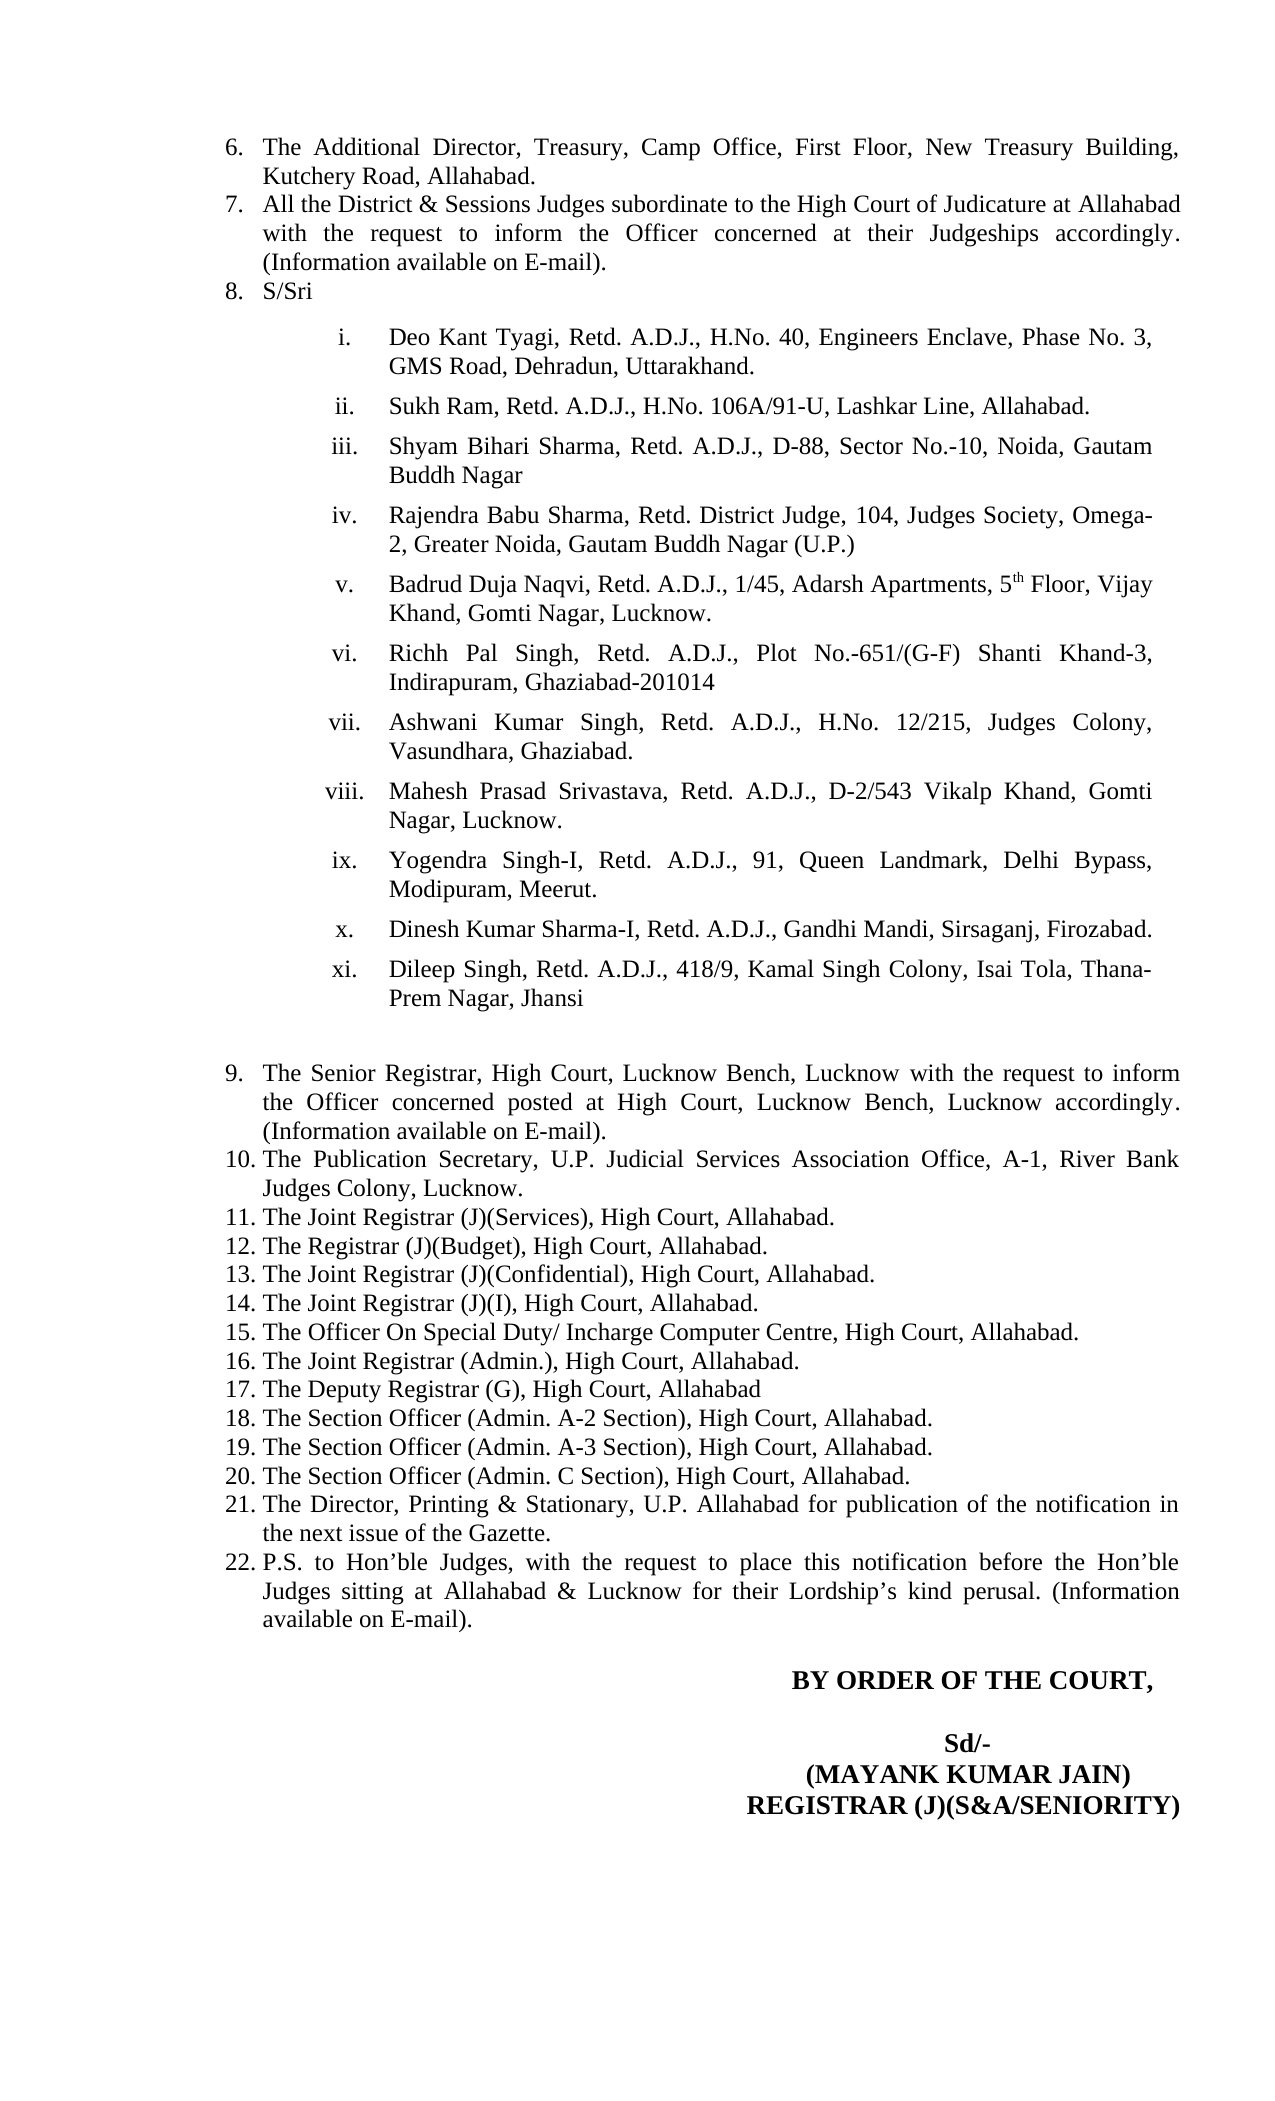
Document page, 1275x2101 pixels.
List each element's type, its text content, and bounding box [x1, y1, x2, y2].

list The Registrar (J)(Budget), High Court, Allahabad. [225, 1231, 1181, 1259]
list The Section Officer (Admin. C Section), High Court, Allahabad. [225, 1461, 1181, 1489]
table_cell Yogendra Singh-I, Retd. A.D.J., 91, Queen Landmark, Delhi Bypass, Modipuram, Meerut. [383, 839, 1159, 908]
list The Publication Secretary, U.P. Judicial Services Association Office, A-1, River Bank Judges Colony, Lucknow. [225, 1144, 1181, 1202]
table_cell vii. [306, 701, 383, 770]
text REGISTRAR (J)(S&A/SENIORITY) [712, 1789, 1181, 1820]
table_cell Shyam Bihari Sharma, Retd. A.D.J., D-88, Sector No.-10, Noida, Gautam Buddh Nagar [383, 426, 1159, 494]
table_cell viii. [306, 770, 383, 839]
list The Joint Registrar (J)(Services), High Court, Allahabad. [225, 1202, 1181, 1231]
table_cell vi. [306, 633, 383, 701]
list P.S. to Hon’ble Judges, with the request to place this notification before the Hon’ble Judges sitting at Allahabad & Lucknow for their Lordship’s kind perusal. (Information available on E-mail). [225, 1547, 1181, 1633]
table_cell iv. [306, 495, 383, 563]
table_header i. [306, 316, 383, 385]
list S/Sri [225, 276, 1181, 304]
list The Joint Registrar (J)(Confidential), High Court, Allahabad. [225, 1259, 1181, 1288]
list The Joint Registrar (Admin.), High Court, Allahabad. [225, 1346, 1181, 1374]
list The Section Officer (Admin. A-2 Section), High Court, Allahabad. [225, 1403, 1181, 1432]
list The Additional Director, Treasury, Camp Office, First Floor, New Treasury Building, Kutchery Road, Allahabad. [225, 132, 1181, 189]
table_cell ii. [306, 385, 383, 426]
table_cell x. [306, 908, 383, 948]
text (MAYANK KUMAR JAIN) [712, 1758, 1181, 1789]
table_cell ix. [306, 839, 383, 908]
text Sd/- [187, 1727, 1182, 1758]
table_cell Badrud Duja Naqvi, Retd. A.D.J., 1/45, Adarsh Apartments, 5th Floor, Vijay Khand, Gomti Nagar, Lucknow. [383, 564, 1159, 632]
table_cell iii. [306, 426, 383, 494]
table_cell v. [306, 564, 383, 632]
list The Deputy Registrar (G), High Court, Allahabad [225, 1374, 1181, 1403]
list All the District & Sessions Judges subordinate to the High Court of Judicature at Allahabad with the request to inform the Officer concerned at their Judgeships accordingly. (Information available on E-mail). [225, 189, 1181, 276]
table_cell Dileep Singh, Retd. A.D.J., 418/9, Kamal Singh Colony, Isai Tola, Thana-Prem Nagar, Jhansi [383, 949, 1159, 1017]
table_cell Richh Pal Singh, Retd. A.D.J., Plot No.-651/(G-F) Shanti Khand-3, Indirapuram, Ghaziabad-201014 [383, 633, 1159, 701]
list The Senior Registrar, High Court, Lucknow Bench, Lucknow with the request to inform the Officer concerned posted at High Court, Lucknow Bench, Lucknow accordingly. (Information available on E-mail). [225, 1058, 1181, 1144]
list The Director, Printing & Stationary, U.P. Allahabad for publication of the notification in the next issue of the Gazette. [225, 1489, 1181, 1547]
list The Officer On Special Duty/ Incharge Computer Centre, High Court, Allahabad. [225, 1317, 1181, 1346]
table_cell Mahesh Prasad Srivastava, Retd. A.D.J., D-2/543 Vikalp Khand, Gomti Nagar, Lucknow. [383, 770, 1159, 839]
list The Section Officer (Admin. A-3 Section), High Court, Allahabad. [225, 1432, 1181, 1461]
table_cell Ashwani Kumar Singh, Retd. A.D.J., H.No. 12/215, Judges Colony, Vasundhara, Ghaziabad. [383, 701, 1159, 770]
table_cell Sukh Ram, Retd. A.D.J., H.No. 106A/91-U, Lashkar Line, Allahabad. [383, 385, 1159, 426]
table_header Deo Kant Tyagi, Retd. A.D.J., H.No. 40, Engineers Enclave, Phase No. 3, GMS Road, Dehradun, Uttarakhand. [383, 316, 1159, 385]
table_cell Dinesh Kumar Sharma-I, Retd. A.D.J., Gandhi Mandi, Sirsaganj, Firozabad. [383, 908, 1159, 948]
table_cell Rajendra Babu Sharma, Retd. District Judge, 104, Judges Society, Omega-2, Greater Noida, Gautam Buddh Nagar (U.P.) [383, 495, 1159, 563]
list The Joint Registrar (J)(I), High Court, Allahabad. [225, 1288, 1181, 1317]
text BY ORDER OF THE COURT, [562, 1664, 1181, 1696]
table_cell xi. [306, 949, 383, 1017]
